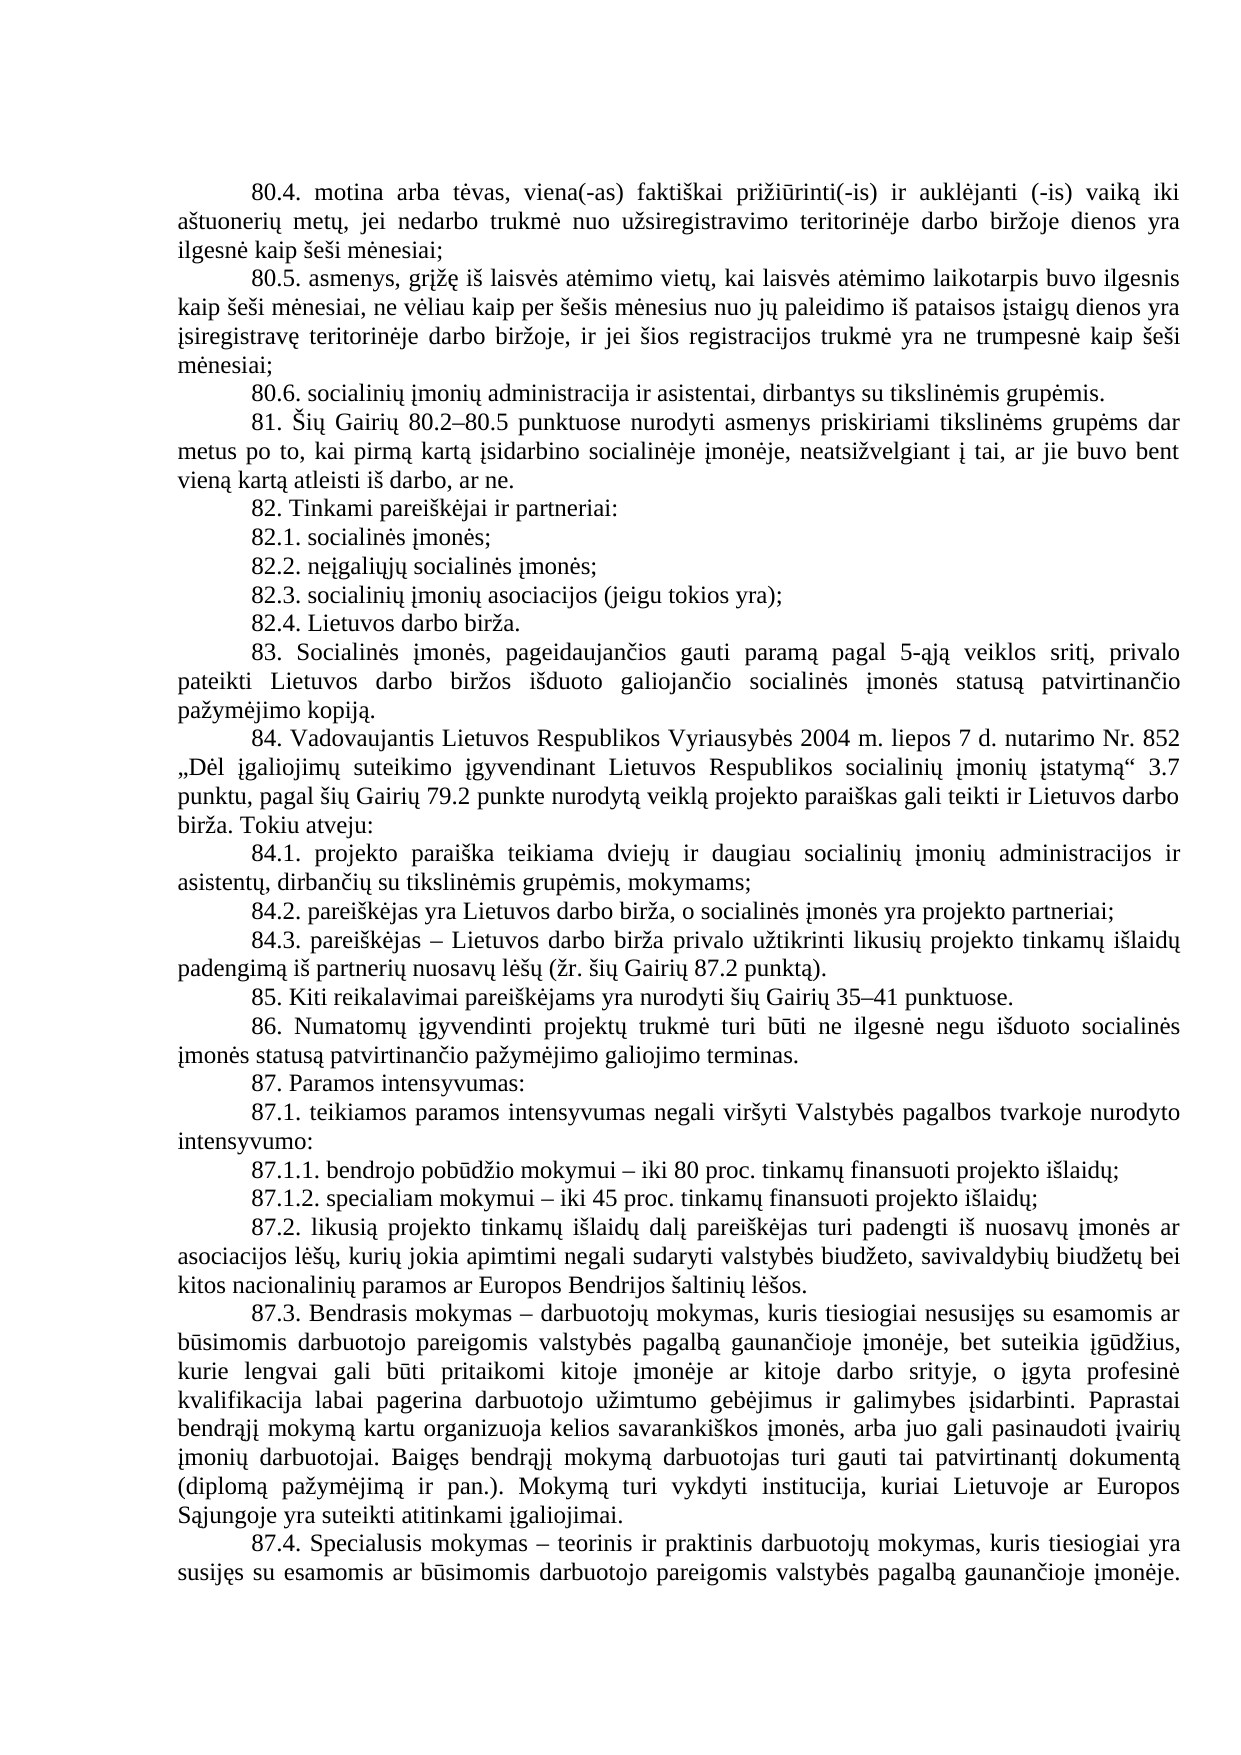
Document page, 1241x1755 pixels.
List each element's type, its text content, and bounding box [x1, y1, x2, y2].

text 87.4. Specialusis mokymas – teorinis ir praktinis darbuotojų mokymas, kuris tiesiogiai yra susijęs su esamomis ar būsimomis darbuotojo pareigomis valstybės pagalbą gaunančioje įmonėje. [177, 1528, 1181, 1586]
text 80.6. socialinių įmonių administracija ir asistentai, dirbantys su tikslinėmis grupėmis. [177, 378, 1181, 407]
text 86. Numatomų įgyvendinti projektų trukmė turi būti ne ilgesnė negu išduoto socialinės įmonės statusą patvirtinančio pažymėjimo galiojimo terminas. [177, 1011, 1181, 1068]
text 84.2. pareiškėjas yra Lietuvos darbo birža, o socialinės įmonės yra projekto partneriai; [177, 896, 1181, 925]
text 84.1. projekto paraiška teikiama dviejų ir daugiau socialinių įmonių administracijos ir asistentų, dirbančių su tikslinėmis grupėmis, mokymams; [177, 838, 1181, 896]
text 87.1.2. specialiam mokymui – iki 45 proc. tinkamų finansuoti projekto išlaidų; [177, 1183, 1181, 1212]
text 82.1. socialinės įmonės; [177, 522, 1181, 551]
text 84. Vadovaujantis Lietuvos Respublikos Vyriausybės 2004 m. liepos 7 d. nutarimo Nr. 852 „Dėl įgaliojimų suteikimo įgyvendinant Lietuvos Respublikos socialinių įmonių įstatymą“ 3.7 punktu, pagal šių Gairių 79.2 punkte nurodytą veiklą projekto paraiškas gali teikti ir Lietuvos darbo birža. Tokiu atveju: [177, 723, 1181, 838]
text 80.5. asmenys, grįžę iš laisvės atėmimo vietų, kai laisvės atėmimo laikotarpis buvo ilgesnis kaip šeši mėnesiai, ne vėliau kaip per šešis mėnesius nuo jų paleidimo iš pataisos įstaigų dienos yra įsiregistravę teritorinėje darbo biržoje, ir jei šios registracijos trukmė yra ne trumpesnė kaip šeši mėnesiai; [177, 263, 1181, 378]
text 80.4. motina arba tėvas, viena(-as) faktiškai prižiūrinti(-is) ir auklėjanti (-is) vaiką iki aštuonerių metų, jei nedarbo trukmė nuo užsiregistravimo teritorinėje darbo biržoje dienos yra ilgesnė kaip šeši mėnesiai; [177, 177, 1181, 263]
text 81. Šių Gairių 80.2–80.5 punktuose nurodyti asmenys priskiriami tikslinėms grupėms dar metus po to, kai pirmą kartą įsidarbino socialinėje įmonėje, neatsižvelgiant į tai, ar jie buvo bent vieną kartą atleisti iš darbo, ar ne. [177, 407, 1181, 493]
text 84.3. pareiškėjas – Lietuvos darbo birža privalo užtikrinti likusių projekto tinkamų išlaidų padengimą iš partnerių nuosavų lėšų (žr. šių Gairių 87.2 punktą). [177, 925, 1181, 982]
text 83. Socialinės įmonės, pageidaujančios gauti paramą pagal 5-ąją veiklos sritį, privalo pateikti Lietuvos darbo biržos išduoto galiojančio socialinės įmonės statusą patvirtinančio pažymėjimo kopiją. [177, 637, 1181, 723]
text 87.2. likusią projekto tinkamų išlaidų dalį pareiškėjas turi padengti iš nuosavų įmonės ar asociacijos lėšų, kurių jokia apimtimi negali sudaryti valstybės biudžeto, savivaldybių biudžetų bei kitos nacionalinių paramos ar Europos Bendrijos šaltinių lėšos. [177, 1212, 1181, 1298]
text 87.1.1. bendrojo pobūdžio mokymui – iki 80 proc. tinkamų finansuoti projekto išlaidų; [177, 1155, 1181, 1183]
text 82. Tinkami pareiškėjai ir partneriai: [177, 493, 1181, 522]
text 85. Kiti reikalavimai pareiškėjams yra nurodyti šių Gairių 35–41 punktuose. [177, 982, 1181, 1011]
text 82.4. Lietuvos darbo birža. [177, 608, 1181, 637]
text 82.2. neįgaliųjų socialinės įmonės; [177, 551, 1181, 580]
text 87.1. teikiamos paramos intensyvumas negali viršyti Valstybės pagalbos tvarkoje nurodyto intensyvumo: [177, 1097, 1181, 1155]
text 87. Paramos intensyvumas: [177, 1068, 1181, 1097]
text 82.3. socialinių įmonių asociacijos (jeigu tokios yra); [177, 580, 1181, 608]
text 87.3. Bendrasis mokymas – darbuotojų mokymas, kuris tiesiogiai nesusijęs su esamomis ar būsimomis darbuotojo pareigomis valstybės pagalbą gaunančioje įmonėje, bet suteikia įgūdžius, kurie lengvai gali būti pritaikomi kitoje įmonėje ar kitoje darbo srityje, o įgyta profesinė kvalifikacija labai pagerina darbuotojo užimtumo gebėjimus ir galimybes įsidarbinti. Paprastai bendrąjį mokymą kartu organizuoja kelios savarankiškos įmonės, arba juo gali pasinaudoti įvairių įmonių darbuotojai. Baigęs bendrąjį mokymą darbuotojas turi gauti tai patvirtinantį dokumentą (diplomą pažymėjimą ir pan.). Mokymą turi vykdyti institucija, kuriai Lietuvoje ar Europos Sąjungoje yra suteikti atitinkami įgaliojimai. [177, 1298, 1181, 1528]
